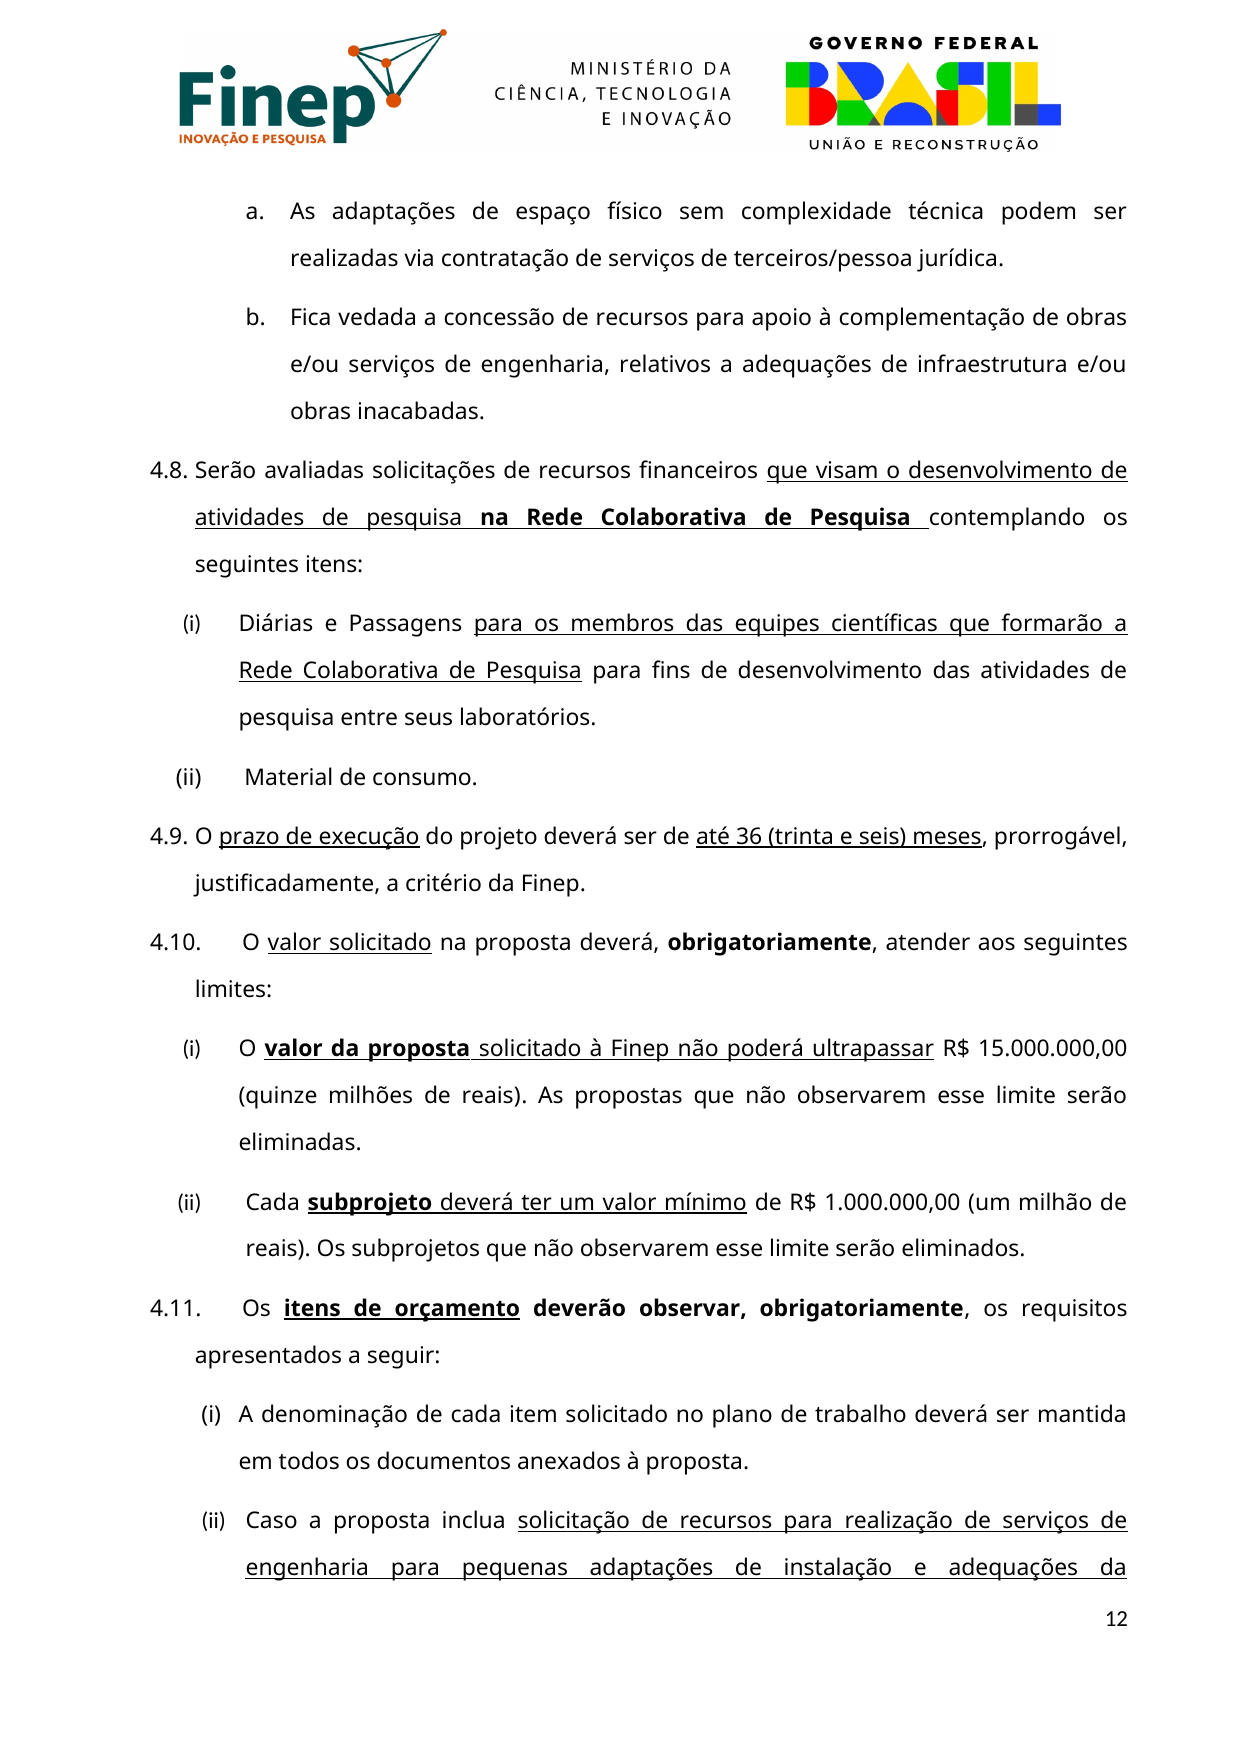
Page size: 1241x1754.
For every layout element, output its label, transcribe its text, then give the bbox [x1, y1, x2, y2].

list A denominação de cada item solicitado no plano de trabalho deverá ser mantida em todos os documentos anexados à proposta. [201, 1398, 1128, 1476]
list Material de consumo. [201, 760, 1128, 792]
list Cada subprojeto deverá ter um valor mínimo de R$ 1.000.000,00 (um milhão de reais). Os subprojetos que não observarem esse limite serão eliminados. [201, 1185, 1128, 1263]
list Os itens de orçamento deverão observar, obrigatoriamente, os requisitos apresentados a seguir: [150, 1292, 1128, 1370]
list O valor solicitado na proposta deverá, obrigatoriamente, atender aos seguintes limites: [150, 926, 1128, 1004]
list Diárias e Passagens para os membros das equipes científicas que formarão a Rede Colaborativa de Pesquisa para fins de desenvolvimento das atividades de pesquisa entre seus laboratórios. [201, 607, 1128, 732]
list Fica vedada a concessão de recursos para apoio à complementação de obras e/ou serviços de engenharia, relativos a adequações de infraestrutura e/ou obras inacabadas. [245, 301, 1128, 426]
list O prazo de execução do projeto deverá ser de até 36 (trinta e seis) meses, prorrogável, justificadamente, a critério da Finep. [150, 820, 1128, 898]
list As adaptações de espaço físico sem complexidade técnica podem ser realizadas via contratação de serviços de terceiros/pessoa jurídica. [245, 195, 1128, 273]
list Caso a proposta inclua solicitação de recursos para realização de serviços de engenharia para pequenas adaptações de instalação e adequações da [201, 1504, 1128, 1582]
list Serão avaliadas solicitações de recursos financeiros que visam o desenvolvimento de atividades de pesquisa na Rede Colaborativa de Pesquisa contemplando os seguintes itens: [150, 454, 1128, 579]
list O valor da proposta solicitado à Finep não poderá ultrapassar R$ 15.000.000,00 (quinze milhões de reais). As propostas que não observarem esse limite serão eliminadas. [201, 1032, 1128, 1157]
